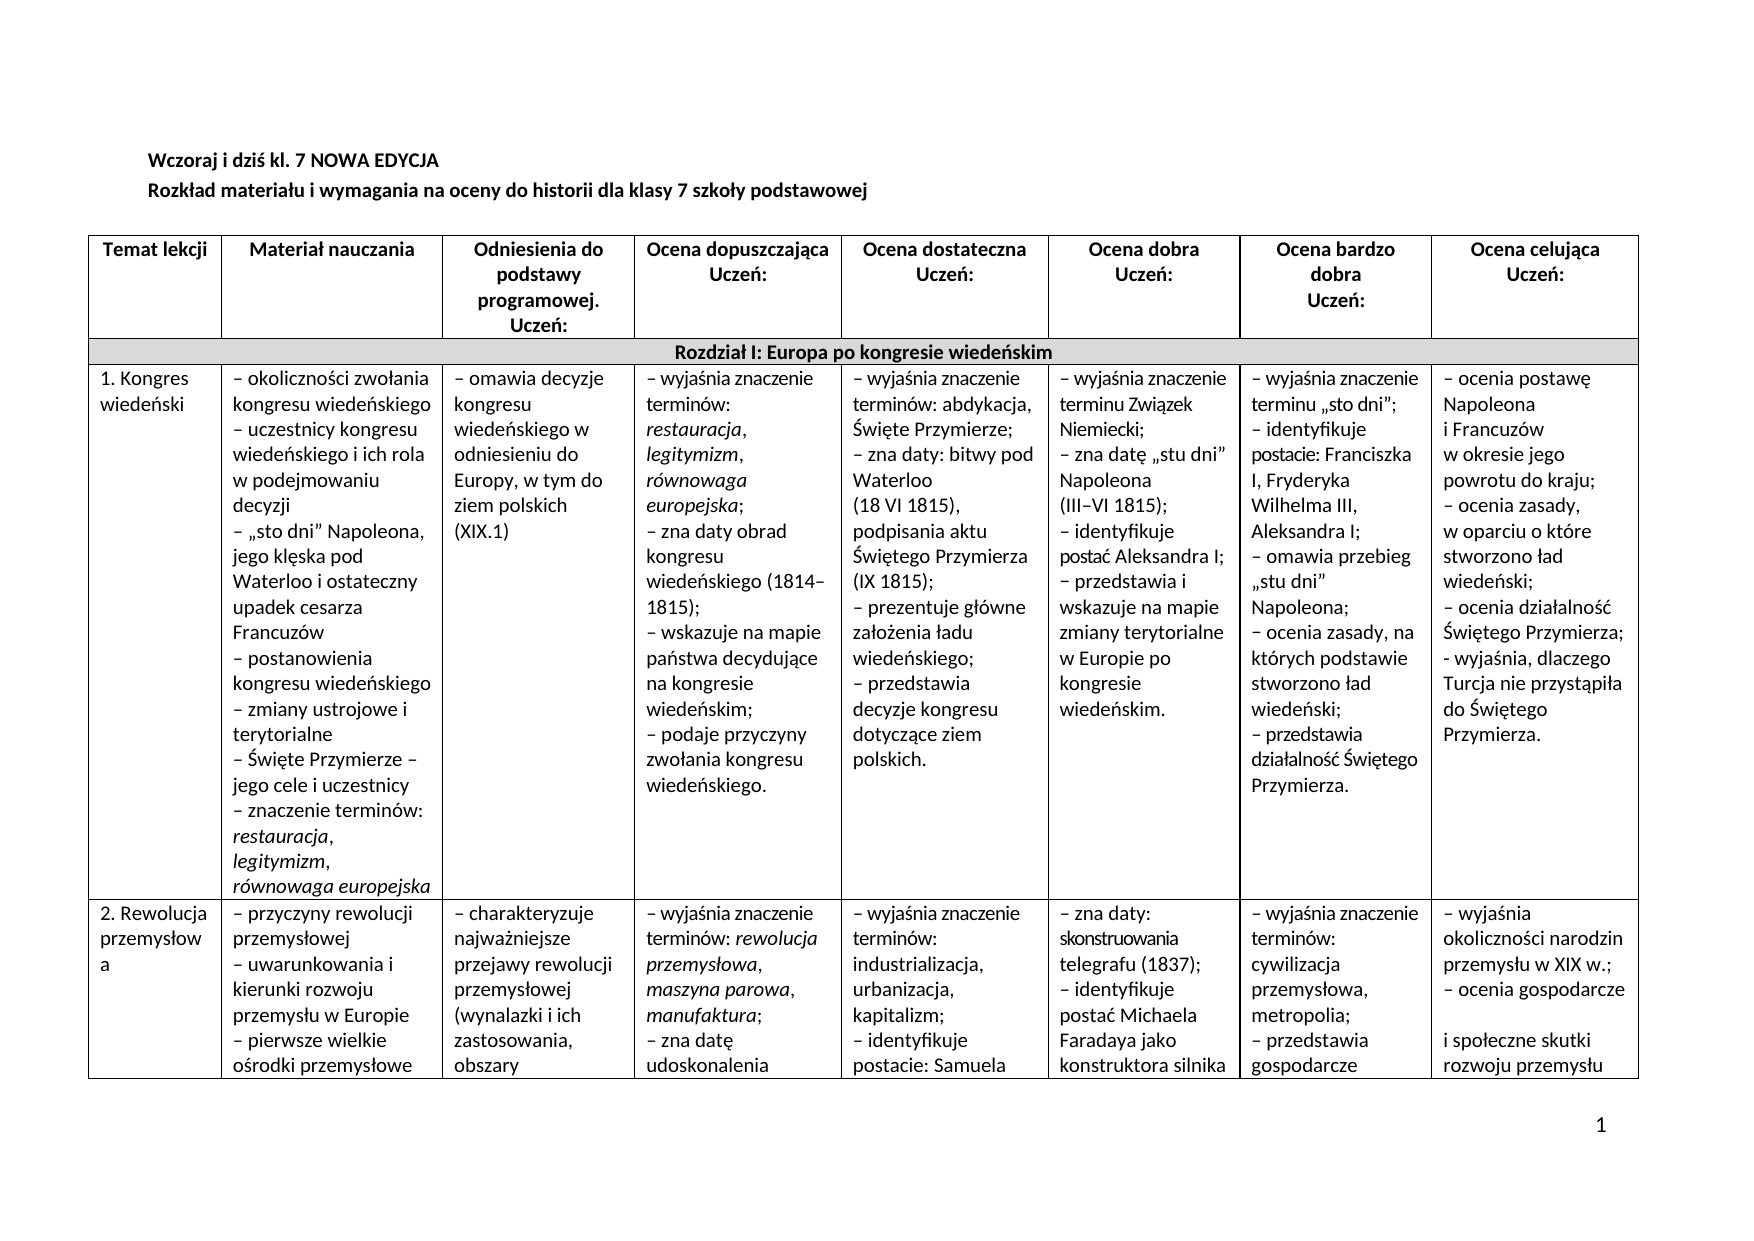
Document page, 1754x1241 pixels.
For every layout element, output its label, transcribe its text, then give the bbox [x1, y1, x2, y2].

table_cell – wyjaśnia znaczenie terminów: abdykacja, Święte Przymierze; – zna daty: bitwy pod Waterloo (18 VI 1815), podpisania aktu Świętego Przymierza (IX 1815); – prezentuje główne założenia ładu wiedeńskiego; – przedstawia decyzje kongresu dotyczące ziem polskich. [842, 365, 1048, 899]
table_cell Rozdział I: Europa po kongresie wiedeńskim [89, 339, 1638, 364]
text Rozkład materiału i wymagania na oceny do historii dla klasy 7 szkoły podstawowej [148, 177, 1606, 202]
table_header Ocena dopuszczająca Uczeń: [635, 236, 841, 338]
table_cell – wyjaśnia znaczenie terminów: industrializacja, urbanizacja, kapitalizm; – identyfikuje postacie: Samuela [842, 900, 1048, 1078]
table_cell – wyjaśnia znaczenie terminu Związek Niemiecki; – zna datę „stu dni” Napoleona (III–VI 1815); – identyfikuje postać Aleksandra I; − przedstawia i wskazuje na mapie zmiany terytorialne w Europie po kongresie wiedeńskim. [1049, 365, 1239, 899]
table_cell – przyczyny rewolucji przemysłowej – uwarunkowania i kierunki rozwoju przemysłu w Europie – pierwsze wielkie ośrodki przemysłowe [222, 900, 442, 1078]
table_cell – charakteryzuje najważniejsze przejawy rewolucji przemysłowej (wynalazki i ich zastosowania, obszary [443, 900, 634, 1078]
table_cell 1. Kongres wiedeński [89, 365, 221, 899]
table_header Ocena dostateczna Uczeń: [842, 236, 1048, 338]
table_header Odniesienia do podstawy programowej. Uczeń: [443, 236, 634, 338]
table_header Temat lekcji [89, 236, 221, 338]
table_cell – ocenia postawę Napoleona i Francuzów w okresie jego powrotu do kraju; – ocenia zasady, w oparciu o które stworzono ład wiedeński; – ocenia działalność Świętego Przymierza; - wyjaśnia, dlaczego Turcja nie przystąpiła do Świętego Przymierza. [1432, 365, 1638, 899]
table_cell – zna daty: skonstruowania telegrafu (1837); – identyfikuje postać Michaela Faradaya jako konstruktora silnika [1049, 900, 1239, 1078]
table_cell – wyjaśnia znaczenie terminów: restauracja, legitymizm, równowaga europejska; – zna daty obrad kongresu wiedeńskiego (1814–1815); – wskazuje na mapie państwa decydujące na kongresie wiedeńskim; – podaje przyczyny zwołania kongresu wiedeńskiego. [635, 365, 841, 899]
table_cell – wyjaśnia znaczenie terminów: cywilizacja przemysłowa, metropolia; – przedstawia gospodarcze [1241, 900, 1431, 1078]
table_cell 2. Rewolucja przemysłowa [89, 900, 221, 1078]
table_header Ocena celująca Uczeń: [1432, 236, 1638, 338]
table_header Ocena dobra Uczeń: [1049, 236, 1239, 338]
table_cell – wyjaśnia okoliczności narodzin przemysłu w XIX w.; – ocenia gospodarcze i społeczne skutki rozwoju przemysłu [1432, 900, 1638, 1078]
table_cell – wyjaśnia znaczenie terminów: rewolucja przemysłowa, maszyna parowa, manufaktura; – zna datę udoskonalenia [635, 900, 841, 1078]
table_header Ocena bardzo dobra Uczeń: [1241, 236, 1431, 338]
table_cell – okoliczności zwołania kongresu wiedeńskiego – uczestnicy kongresu wiedeńskiego i ich rola w podejmowaniu decyzji – „sto dni” Napoleona, jego klęska pod Waterloo i ostateczny upadek cesarza Francuzów – postanowienia kongresu wiedeńskiego – zmiany ustrojowe i terytorialne – Święte Przymierze – jego cele i uczestnicy – znaczenie terminów: restauracja, legitymizm, równowaga europejska [222, 365, 442, 899]
text Wczoraj i dziś kl. 7 NOWA EDYCJA [148, 148, 1606, 173]
table_cell – omawia decyzje kongresu wiedeńskiego w odniesieniu do Europy, w tym do ziem polskich (XIX.1) [443, 365, 634, 899]
table_header Materiał nauczania [222, 236, 442, 338]
table_cell – wyjaśnia znaczenie terminu „sto dni”; – identyfikuje postacie: Franciszka I, Fryderyka Wilhelma III, Aleksandra I; – omawia przebieg „stu dni” Napoleona; − ocenia zasady, na których podstawie stworzono ład wiedeński; – przedstawia działalność Świętego Przymierza. [1241, 365, 1431, 899]
